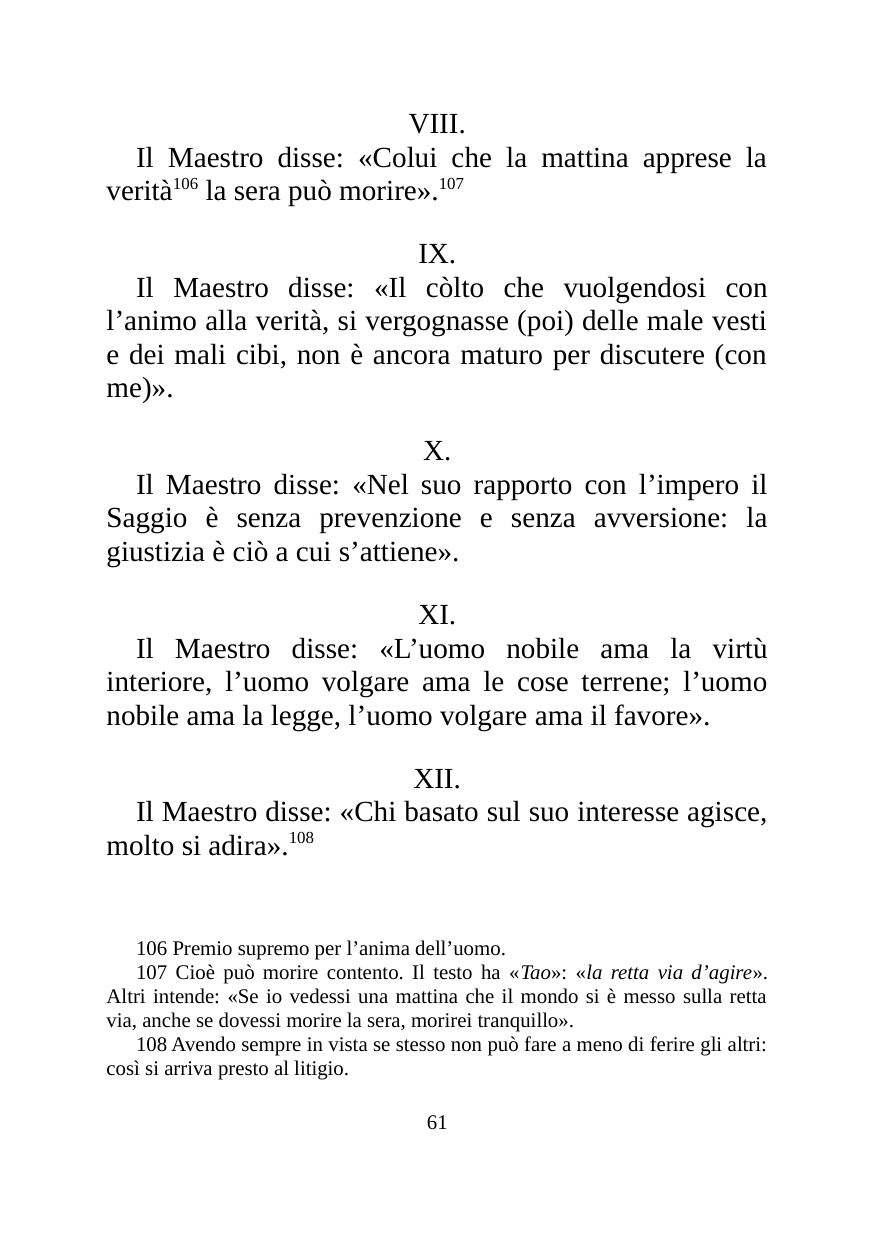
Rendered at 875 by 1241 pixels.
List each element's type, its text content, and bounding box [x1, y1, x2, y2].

text VIII. [106, 106, 768, 140]
text Cioè può morire contento. Il testo ha «Tao»: «la retta via d’agire». Altri intende: «Se io vedessi una mattina che il mondo si è messo sulla retta via, anche se dovessi morire la sera, morirei tranquillo». [106, 960, 768, 1032]
text XII. [106, 761, 768, 794]
text Il Maestro disse: «Il còlto che vuolgendosi con l’animo alla verità, si vergognasse (poi) delle male vesti e dei mali cibi, non è ancora maturo per discutere (con me)». [106, 270, 768, 404]
text XI. [106, 597, 768, 631]
text Il Maestro disse: «Chi basato sul suo interesse agisce, molto si adira». [106, 794, 768, 861]
text Il Maestro disse: «Colui che la mattina apprese la verità la sera può morire». [106, 140, 768, 207]
text IX. [106, 236, 768, 270]
text Il Maestro disse: «L’uomo nobile ama la virtù interiore, l’uomo volgare ama le cose terrene; l’uomo nobile ama la legge, l’uomo volgare ama il favore». [106, 631, 768, 731]
text Premio supremo per l’anima dell’uomo. [106, 936, 768, 960]
text X. [106, 433, 768, 467]
text Avendo sempre in vista se stesso non può fare a meno di ferire gli altri: così si arriva presto al litigio. [106, 1032, 768, 1080]
text Il Maestro disse: «Nel suo rapporto con l’impero il Saggio è senza prevenzione e senza avversione: la giustizia è ciò a cui s’attiene». [106, 467, 768, 568]
